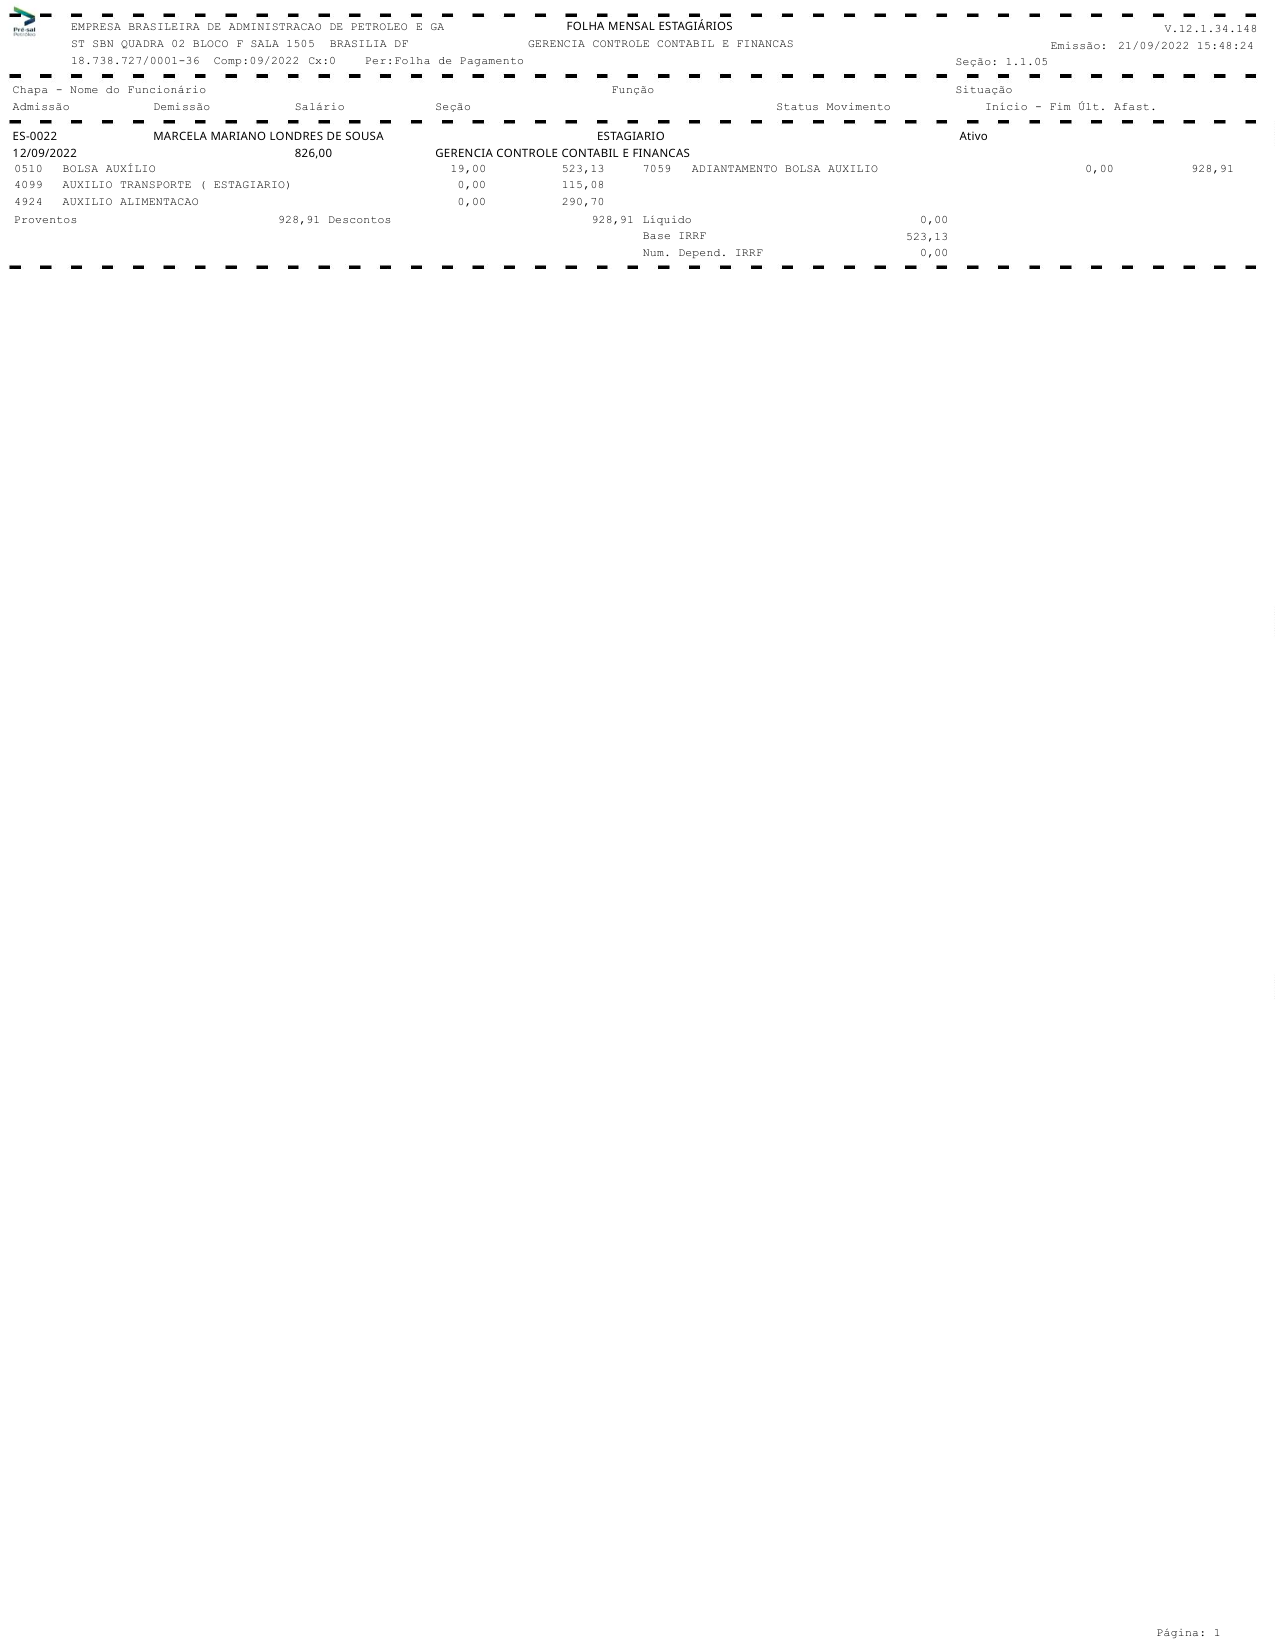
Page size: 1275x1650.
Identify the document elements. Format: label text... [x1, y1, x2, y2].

text ESTAGIARIO [597, 129, 686, 143]
text Emissão: [1050, 38, 1118, 52]
text 523,13 [906, 229, 966, 243]
text ST SBN QUADRA 02 BLOCO F SALA 1505 BRASILIA DF [71, 37, 469, 50]
text 928,91 Líquido [591, 212, 710, 226]
text Início - Fim Últ. Afast. [985, 99, 1182, 113]
text 0,00 [457, 195, 503, 208]
text GERENCIA CONTROLE CONTABIL E FINANCAS [528, 37, 819, 50]
text 0,00 [1085, 161, 1131, 175]
text GERENCIA CONTROLE CONTABIL E FINANCAS [435, 146, 726, 160]
picture [0, 0, 1275, 1650]
text Status Movimento [776, 99, 908, 113]
text Situação [955, 82, 1066, 96]
text 510 [21, 161, 60, 175]
text AUXILIO TRANSPORTE ( ESTAGIARIO) [62, 178, 317, 192]
text Ativo [959, 129, 1012, 143]
text 19,00 [450, 161, 503, 175]
text ADIANTAMENTO BOLSA AUXILIO [692, 161, 903, 175]
text Per:Folha de Pagamento [364, 53, 548, 67]
text 290,70 [562, 195, 622, 208]
text Proventos [14, 212, 95, 226]
text Num. Depend. IRRF [643, 246, 782, 259]
text FOLHA MENSAL ESTAGIÁRIOS [566, 20, 764, 33]
text 2/09/2022 [20, 146, 102, 160]
text 523,13 [562, 161, 622, 175]
text Página: 1 [1156, 1626, 1237, 1639]
text 0,00 [457, 178, 503, 192]
text 928,91 Descontos [278, 212, 409, 226]
text 4 [14, 178, 21, 192]
text 0,00 [920, 246, 966, 259]
text Função [611, 82, 672, 96]
text Chapa - Nome do Funcionário [12, 82, 232, 96]
text V.12.1.34.148 [1164, 22, 1275, 35]
text Base IRRF [643, 229, 724, 242]
text Salário [294, 99, 362, 113]
text Seção: 1.1.05 [955, 55, 1066, 68]
text MARCELA MARIANO LONDRES DE SOUSA [153, 129, 408, 143]
text Demissão [153, 99, 228, 113]
text 0 [14, 161, 21, 175]
text Admissão [12, 99, 87, 113]
text 7059 [643, 161, 688, 175]
text 826,00 [294, 146, 408, 160]
text BOLSA AUXÍLIO [62, 161, 173, 175]
text 1 [71, 53, 78, 67]
text AUXILIO ALIMENTACAO [62, 195, 317, 208]
text 928,91 [1191, 161, 1251, 175]
text 924 [21, 195, 60, 208]
text 21/09/2022 15:48:24 [1118, 38, 1275, 52]
text 1 [12, 146, 20, 160]
text 4 [14, 195, 21, 208]
text 099 [21, 178, 60, 192]
text 115,08 [562, 178, 622, 192]
text EMPRESA BRASILEIRA DE ADMINISTRACAO DE PETROLEO E GA [71, 20, 469, 33]
text 0,00 [920, 213, 966, 226]
text Seção [435, 99, 488, 113]
text ES-0022 [12, 129, 80, 143]
text 8.738.727/0001-36 Comp:09/2022 Cx:0 [78, 53, 361, 67]
